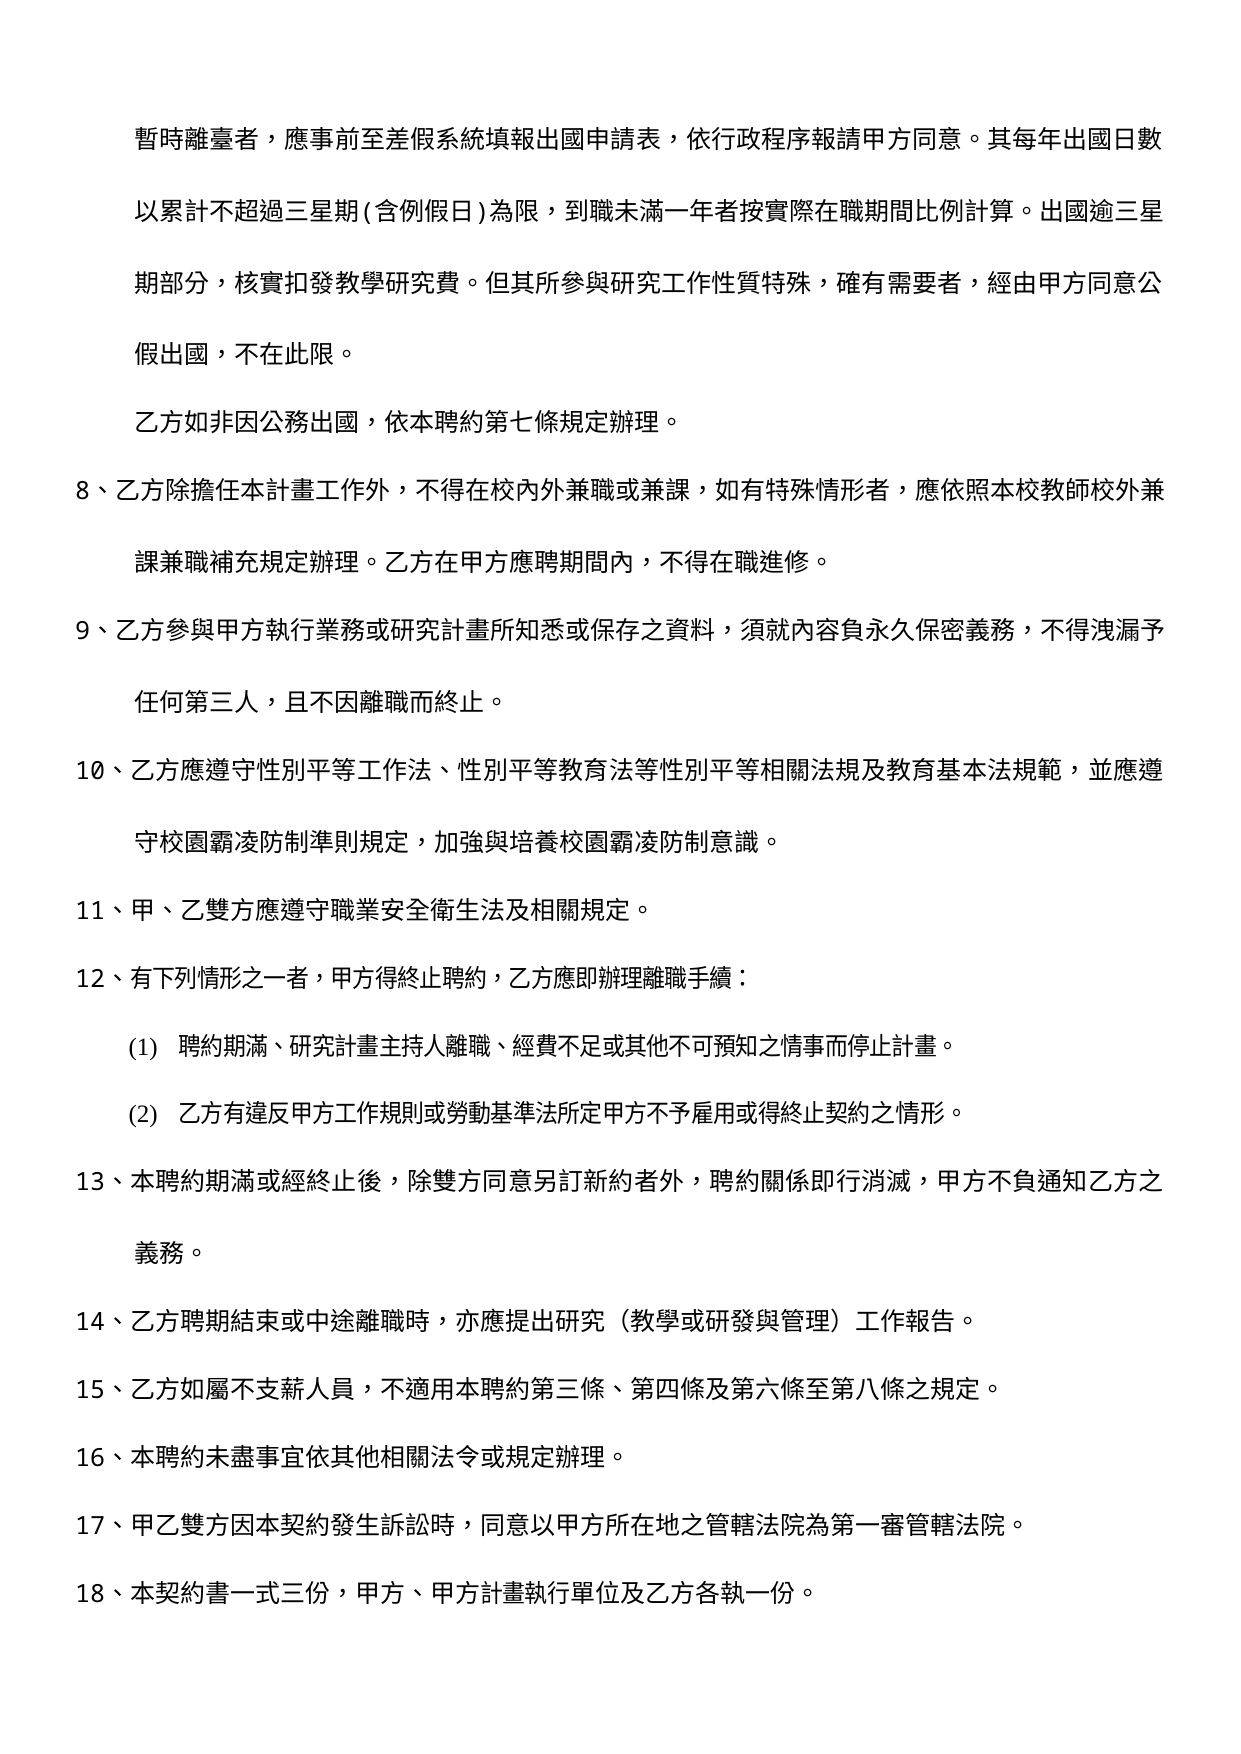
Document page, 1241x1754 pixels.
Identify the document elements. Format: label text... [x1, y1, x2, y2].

text 乙方如非因公務出國，依本聘約第七條規定辦理。 [134, 379, 1165, 442]
list 乙方應遵守性別平等工作法、性別平等教育法等性別平等相關法規及教育基本法規範，並應遵守校園霸凌防制準則規定，加強與培養校園霸凌防制意識。 [75, 727, 1165, 861]
list 暫時離臺者，應事前至差假系統填報出國申請表，依行政程序報請甲方同意。其每年出國日數以累計不超過三星期(含例假日)為限，到職未滿一年者按實際在職期間比例計算。出國逾三星期部分，核實扣發教學研究費。但其所參與研究工作性質特殊，確有需要者，經由甲方同意公假出國，不在此限。 [75, 96, 1165, 374]
list 乙方聘期結束或中途離職時，亦應提出研究（教學或研發與管理）工作報告。 [75, 1278, 1165, 1341]
list 乙方如屬不支薪人員，不適用本聘約第三條、第四條及第六條至第八條之規定。 [75, 1346, 1165, 1408]
list 乙方有違反甲方工作規則或勞動基準法所定甲方不予雇用或得終止契約之情形。 [128, 1070, 1165, 1133]
list 乙方參與甲方執行業務或研究計畫所知悉或保存之資料，須就內容負永久保密義務，不得洩漏予任何第三人，且不因離職而終止。 [75, 587, 1165, 721]
list 本聘約未盡事宜依其他相關法令或規定辦理。 [75, 1414, 1165, 1476]
list 甲乙雙方因本契約發生訴訟時，同意以甲方所在地之管轄法院為第一審管轄法院。 [75, 1482, 1165, 1544]
list 有下列情形之一者，甲方得終止聘約，乙方應即辦理離職手續： [75, 934, 1165, 997]
list 聘約期滿、研究計畫主持人離職、經費不足或其他不可預知之情事而停止計畫。 [128, 1002, 1165, 1065]
list 甲、乙雙方應遵守職業安全衛生法及相關規定。 [75, 867, 1165, 929]
list 本契約書一式三份，甲方、甲方計畫執行單位及乙方各執一份。 [75, 1550, 1165, 1612]
list 乙方除擔任本計畫工作外，不得在校內外兼職或兼課，如有特殊情形者，應依照本校教師校外兼課兼職補充規定辦理。乙方在甲方應聘期間內，不得在職進修。 [75, 447, 1165, 582]
list 本聘約期滿或經終止後，除雙方同意另訂新約者外，聘約關係即行消滅，甲方不負通知乙方之義務。 [75, 1138, 1165, 1273]
